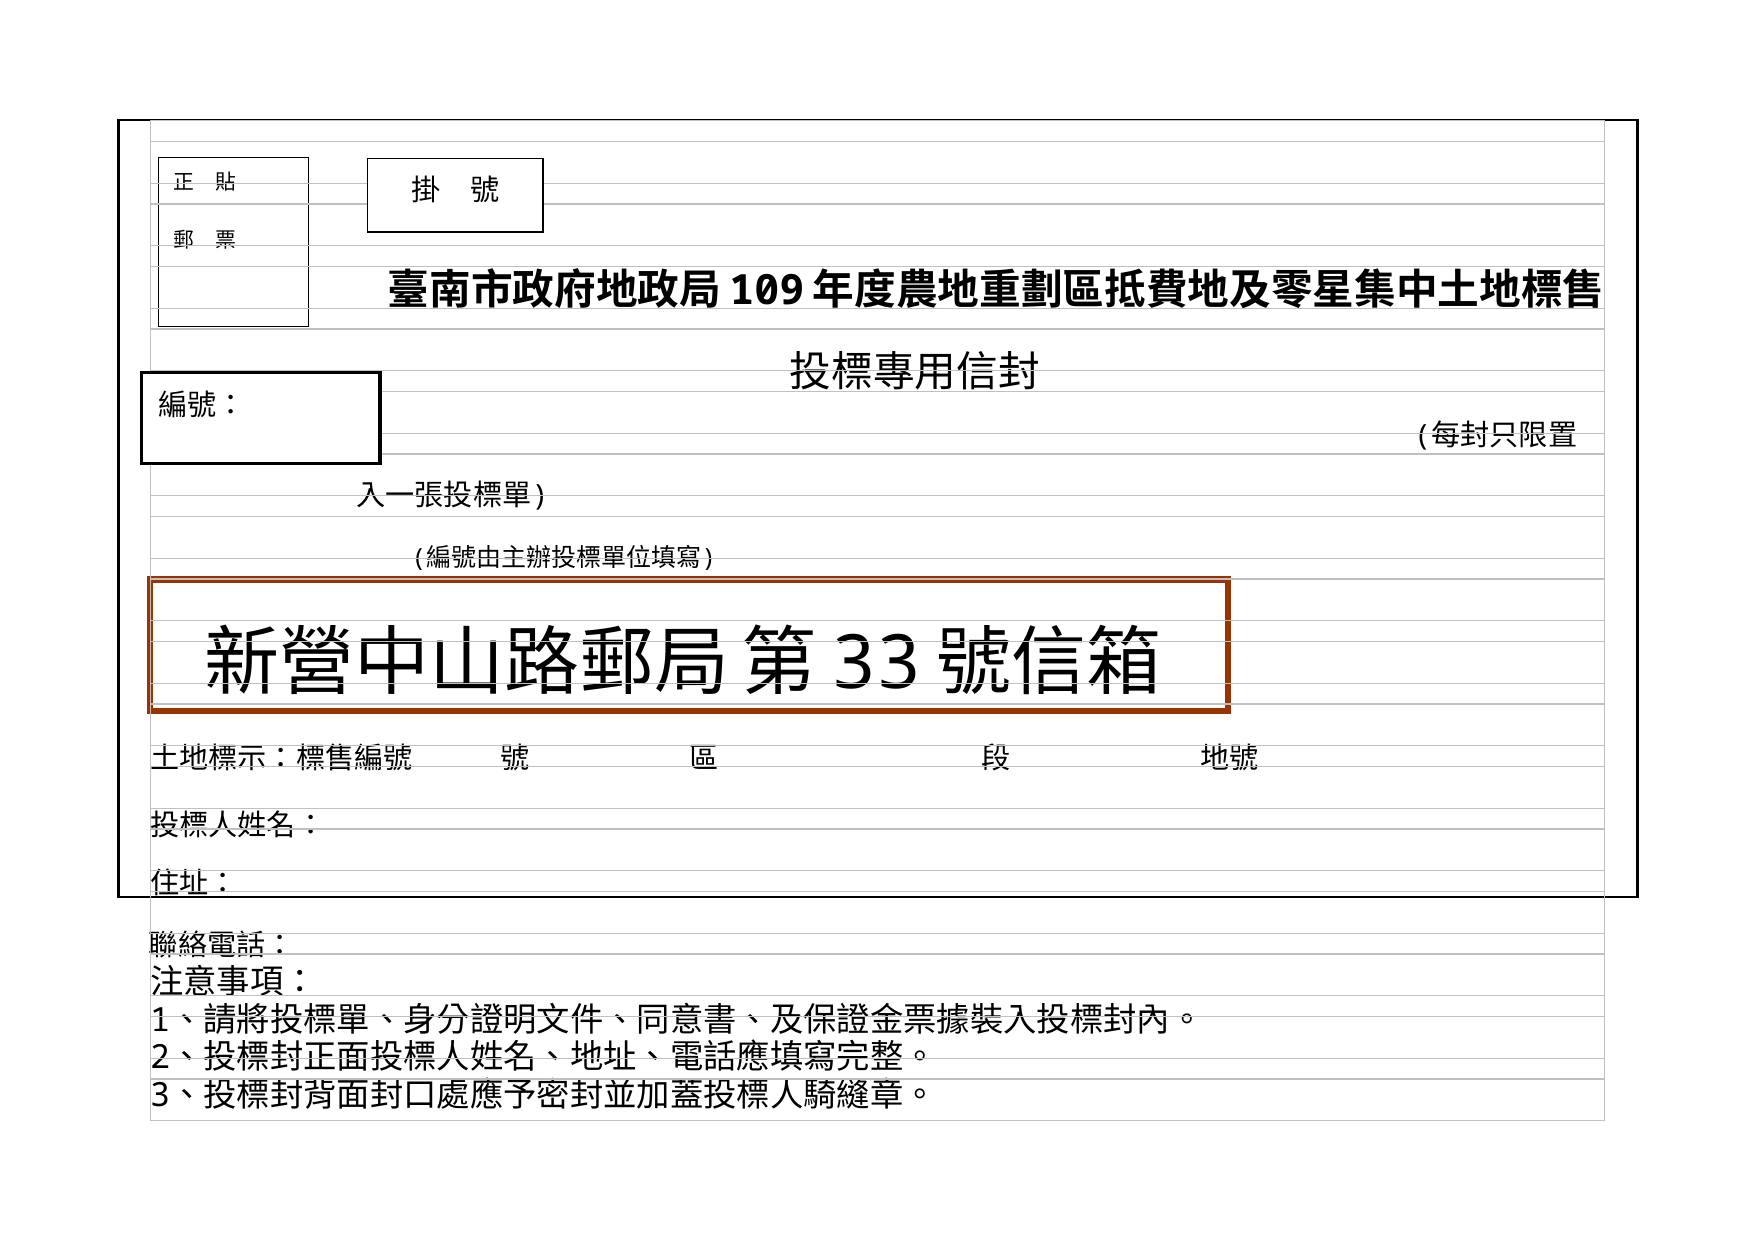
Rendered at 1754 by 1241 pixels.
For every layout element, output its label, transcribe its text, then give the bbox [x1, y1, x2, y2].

text [151, 996, 1604, 1001]
text 聯絡電話： [257, 934, 1604, 953]
text 聯絡電話： [200, 934, 255, 953]
text 2、投標封正面投標人姓名、地址、電話應填寫完整。 [754, 1039, 1604, 1058]
text 聯絡電話： [131, 901, 150, 964]
text 1、請將投標單、身分證明文件、同意書、及保證金票據裝入投標封內。 [151, 1017, 1604, 1039]
text 聯絡電話： [151, 955, 1604, 964]
text 2、投標封正面投標人姓名、地址、電話應填寫完整。 [151, 1039, 753, 1058]
text 2、投標封正面投標人姓名、地址、電話應填寫完整。 [151, 1059, 1604, 1076]
text 聯絡電話： [151, 901, 1604, 933]
text 1、請將投標單、身分證明文件、同意書、及保證金票據裝入投標封內。 [151, 1001, 1604, 1016]
text 注意事項： [151, 964, 1604, 995]
text 3、投標封背面封口處應予密封並加蓋投標人騎縫章。 [151, 1080, 1604, 1114]
text 編號： [158, 381, 363, 423]
text 掛 號 [383, 167, 527, 209]
text 投標專用信封 [143, 374, 378, 462]
text 聯絡電話： [158, 934, 197, 953]
